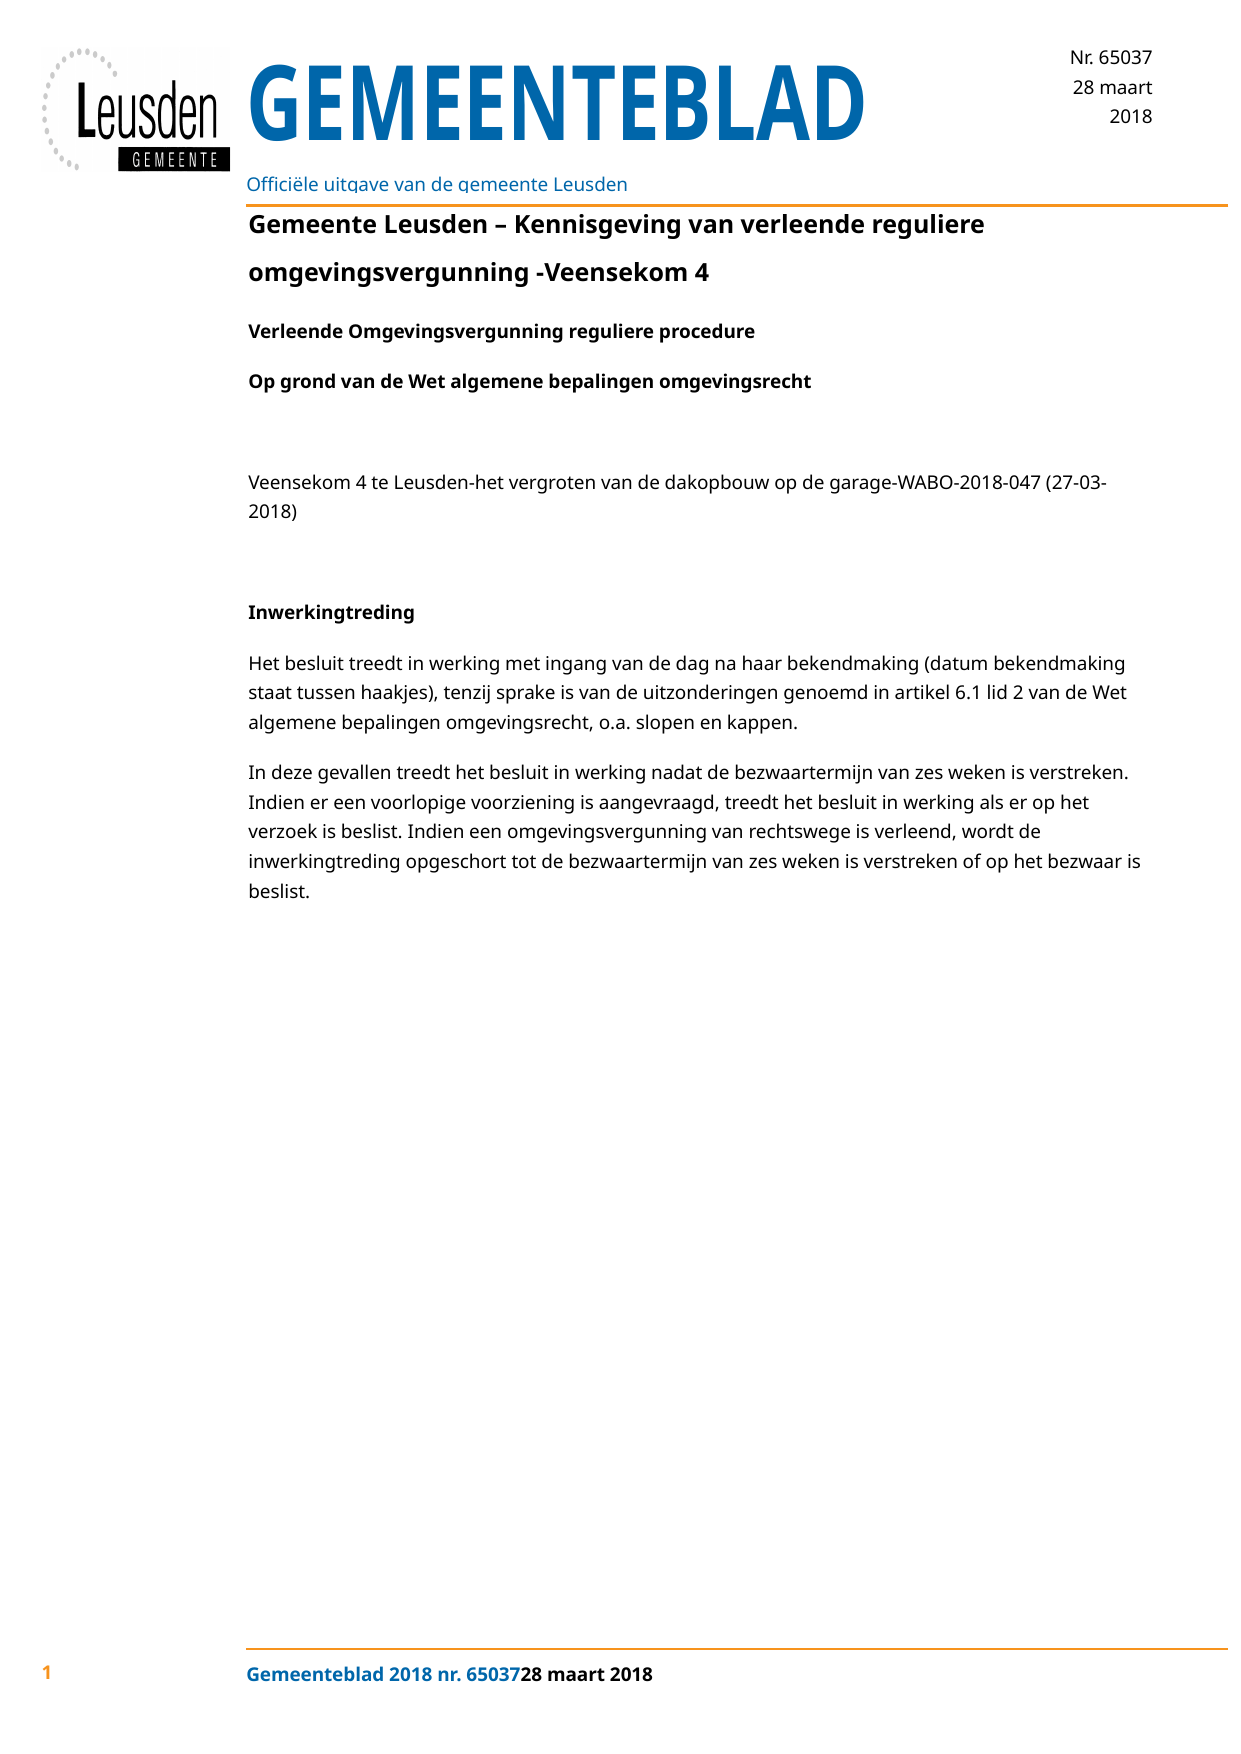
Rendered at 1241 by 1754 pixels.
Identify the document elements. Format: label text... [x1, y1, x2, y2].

picture [41, 47, 231, 172]
text In deze gevallen treedt het besluit in werking nadat de bezwaartermijn van zes weken is verstreken. Indien er een voorlopige voorziening is aangevraagd, treedt het besluit in werking als er op het verzoek is beslist. Indien een omgevingsvergunning van rechtswege is verleend, wordt de inwerkingtreding opgeschort tot de bezwaartermijn van zes weken is verstreken of op het bezwaar is beslist. [248, 759, 1152, 904]
text Veensekom 4 te Leusden-het vergroten van de dakopbouw op de garage-WABO-2018-047 (27-03-2018) [248, 469, 1152, 524]
text Inwerkingtreding [248, 599, 1152, 625]
text Het besluit treedt in werking met ingang van de dag na haar bekendmaking (datum bekendmaking staat tussen haakjes), tenzij sprake is van de uitzonderingen genoemd in artikel 6.1 lid 2 van de Wet algemene bepalingen omgevingsrecht, o.a. slopen en kappen. [248, 650, 1152, 735]
text Verleende Omgevingsvergunning reguliere procedure [248, 318, 1152, 344]
text Op grond van de Wet algemene bepalingen omgevingsrecht [248, 368, 1152, 394]
text Gemeente Leusden – Kennisgeving van verleende reguliere omgevingsvergunning -Veensekom 4 [248, 207, 1152, 288]
